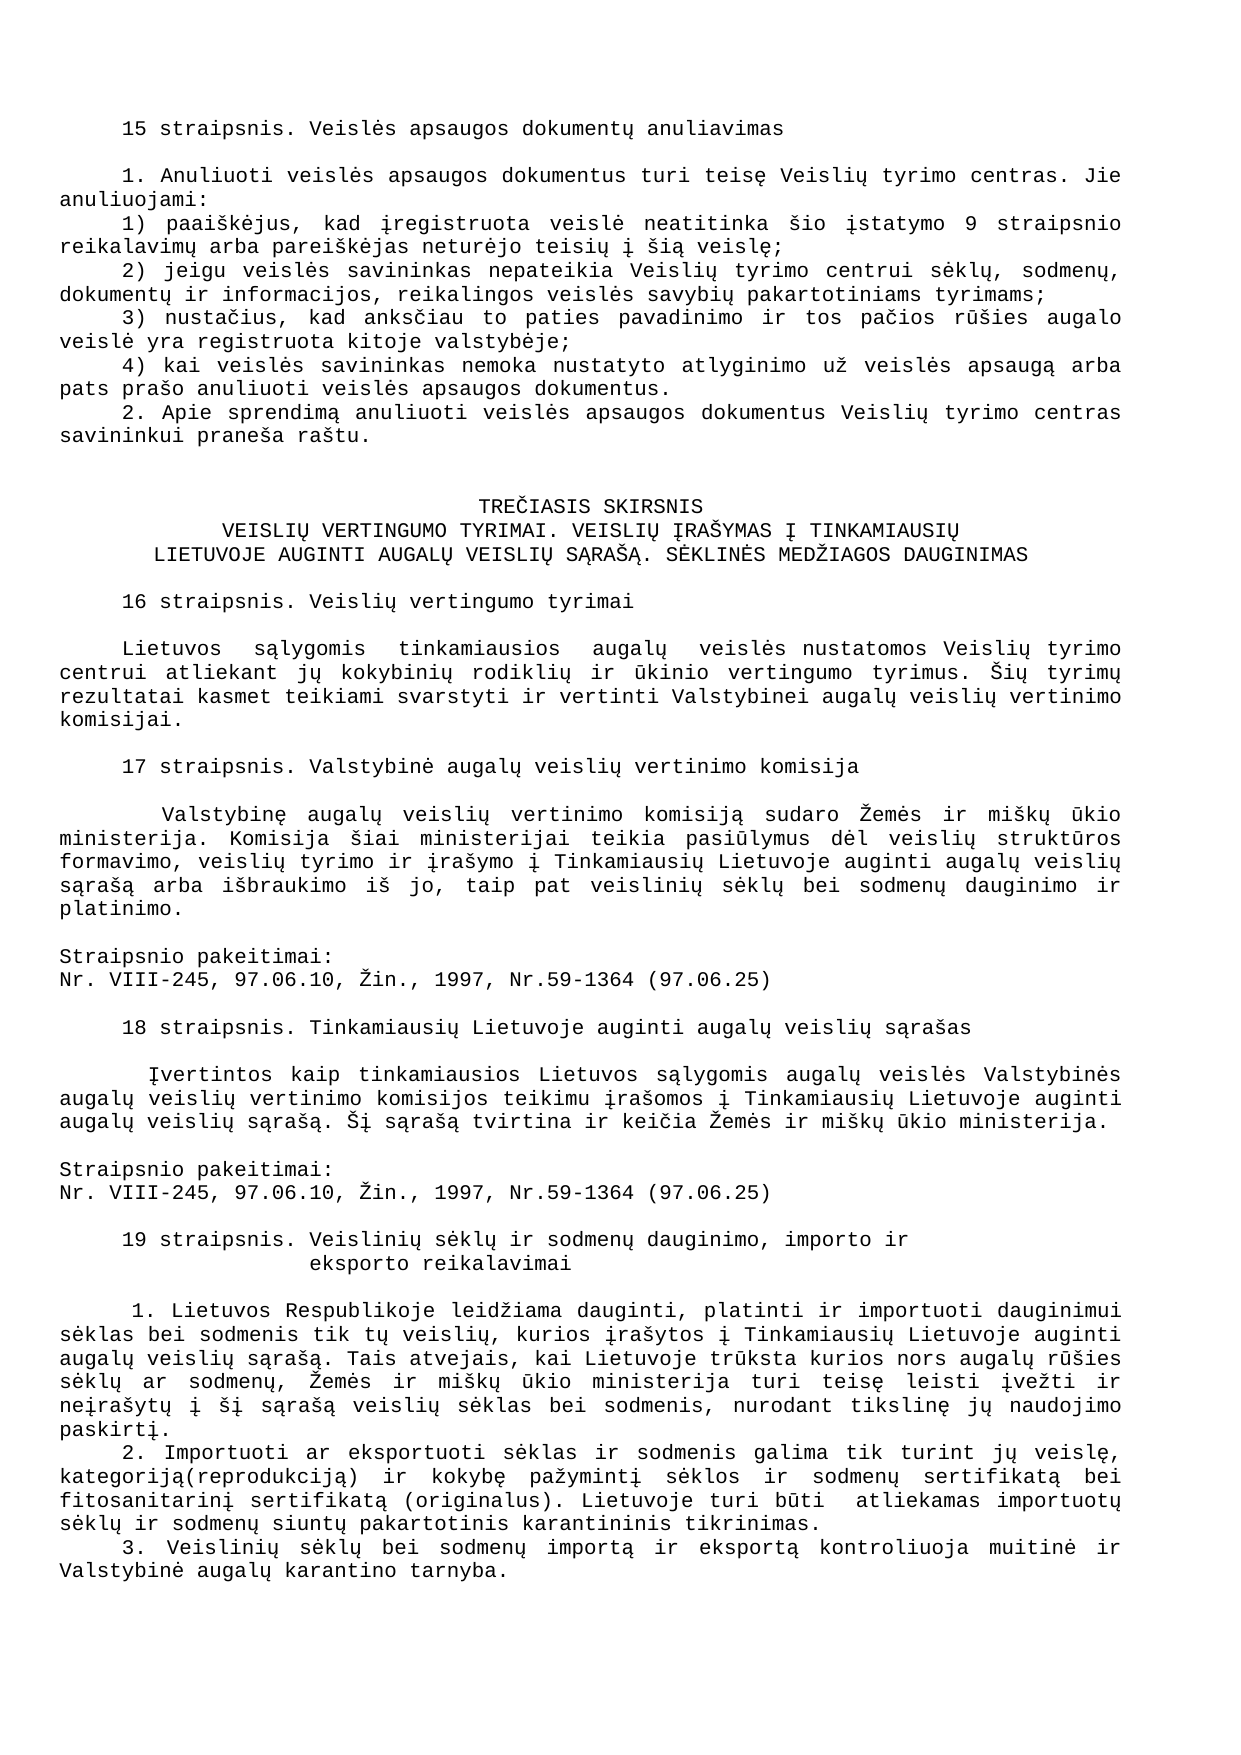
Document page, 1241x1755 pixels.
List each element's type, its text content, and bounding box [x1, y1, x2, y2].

text 17 straipsnis. Valstybinė augalų veislių vertinimo komisija [59, 757, 1122, 780]
text 3. Veislinių sėklų bei sodmenų importą ir eksportą kontroliuoja muitinė ir Valstybinė augalų karantino tarnyba. [59, 1537, 1122, 1584]
text Lietuvos sąlygomis tinkamiausios augalų veislės nustatomos Veislių tyrimo centrui atliekant jų kokybinių rodiklių ir ūkinio vertingumo tyrimus. Šių tyrimų rezultatai kasmet teikiami svarstyti ir vertinti Valstybinei augalų veislių vertinimo komisijai. [59, 638, 1122, 733]
text 18 straipsnis. Tinkamiausių Lietuvoje auginti augalų veislių sąrašas [59, 1017, 1122, 1040]
text LIETUVOJE AUGINTI AUGALŲ VEISLIŲ SĄRAŠĄ. SĖKLINĖS MEDŽIAGOS DAUGINIMAS [59, 544, 1122, 567]
text Valstybinę augalų veislių vertinimo komisiją sudaro Žemės ir miškų ūkio ministerija. Komisija šiai ministerijai teikia pasiūlymus dėl veislių struktūros formavimo, veislių tyrimo ir įrašymo į Tinkamiausių Lietuvoje auginti augalų veislių sąrašą arba išbraukimo iš jo, taip pat veislinių sėklų bei sodmenų dauginimo ir platinimo. [59, 804, 1122, 922]
text Nr. VIII-245, 97.06.10, Žin., 1997, Nr.59-1364 (97.06.25) [59, 1182, 1122, 1206]
text 19 straipsnis. Veislinių sėklų ir sodmenų dauginimo, importo ir [59, 1229, 1122, 1253]
text 1) paaiškėjus, kad įregistruota veislė neatitinka šio įstatymo 9 straipsnio reikalavimų arba pareiškėjas neturėjo teisių į šią veislę; [59, 213, 1122, 260]
text 16 straipsnis. Veislių vertingumo tyrimai [59, 591, 1122, 615]
text 2. Apie sprendimą anuliuoti veislės apsaugos dokumentus Veislių tyrimo centras savininkui praneša raštu. [59, 402, 1122, 449]
text Įvertintos kaip tinkamiausios Lietuvos sąlygomis augalų veislės Valstybinės augalų veislių vertinimo komisijos teikimu įrašomos į Tinkamiausių Lietuvoje auginti augalų veislių sąrašą. Šį sąrašą tvirtina ir keičia Žemės ir miškų ūkio ministerija. [59, 1064, 1122, 1135]
text 3) nustačius, kad anksčiau to paties pavadinimo ir tos pačios rūšies augalo veislė yra registruota kitoje valstybėje; [59, 307, 1122, 354]
text Straipsnio pakeitimai: [59, 946, 1122, 969]
text 15 straipsnis. Veislės apsaugos dokumentų anuliavimas [59, 118, 1122, 142]
text eksporto reikalavimai [59, 1253, 1122, 1277]
text Nr. VIII-245, 97.06.10, Žin., 1997, Nr.59-1364 (97.06.25) [59, 969, 1122, 993]
text 1. Lietuvos Respublikoje leidžiama dauginti, platinti ir importuoti dauginimui sėklas bei sodmenis tik tų veislių, kurios įrašytos į Tinkamiausių Lietuvoje auginti augalų veislių sąrašą. Tais atvejais, kai Lietuvoje trūksta kurios nors augalų rūšies sėklų ar sodmenų, Žemės ir miškų ūkio ministerija turi teisę leisti įvežti ir neįrašytų į šį sąrašą veislių sėklas bei sodmenis, nurodant tikslinę jų naudojimo paskirtį. [59, 1300, 1122, 1442]
text 1. Anuliuoti veislės apsaugos dokumentus turi teisę Veislių tyrimo centras. Jie anuliuojami: [59, 165, 1122, 213]
text 4) kai veislės savininkas nemoka nustatyto atlyginimo už veislės apsaugą arba pats prašo anuliuoti veislės apsaugos dokumentus. [59, 354, 1122, 402]
text TREČIASIS SKIRSNIS [59, 496, 1122, 520]
text VEISLIŲ VERTINGUMO TYRIMAI. VEISLIŲ ĮRAŠYMAS Į TINKAMIAUSIŲ [59, 520, 1122, 544]
text 2. Importuoti ar eksportuoti sėklas ir sodmenis galima tik turint jų veislę, kategoriją(reprodukciją) ir kokybę pažymintį sėklos ir sodmenų sertifikatą bei fitosanitarinį sertifikatą (originalus). Lietuvoje turi būti atliekamas importuotų sėklų ir sodmenų siuntų pakartotinis karantininis tikrinimas. [59, 1442, 1122, 1537]
text Straipsnio pakeitimai: [59, 1158, 1122, 1182]
text 2) jeigu veislės savininkas nepateikia Veislių tyrimo centrui sėklų, sodmenų, dokumentų ir informacijos, reikalingos veislės savybių pakartotiniams tyrimams; [59, 260, 1122, 307]
